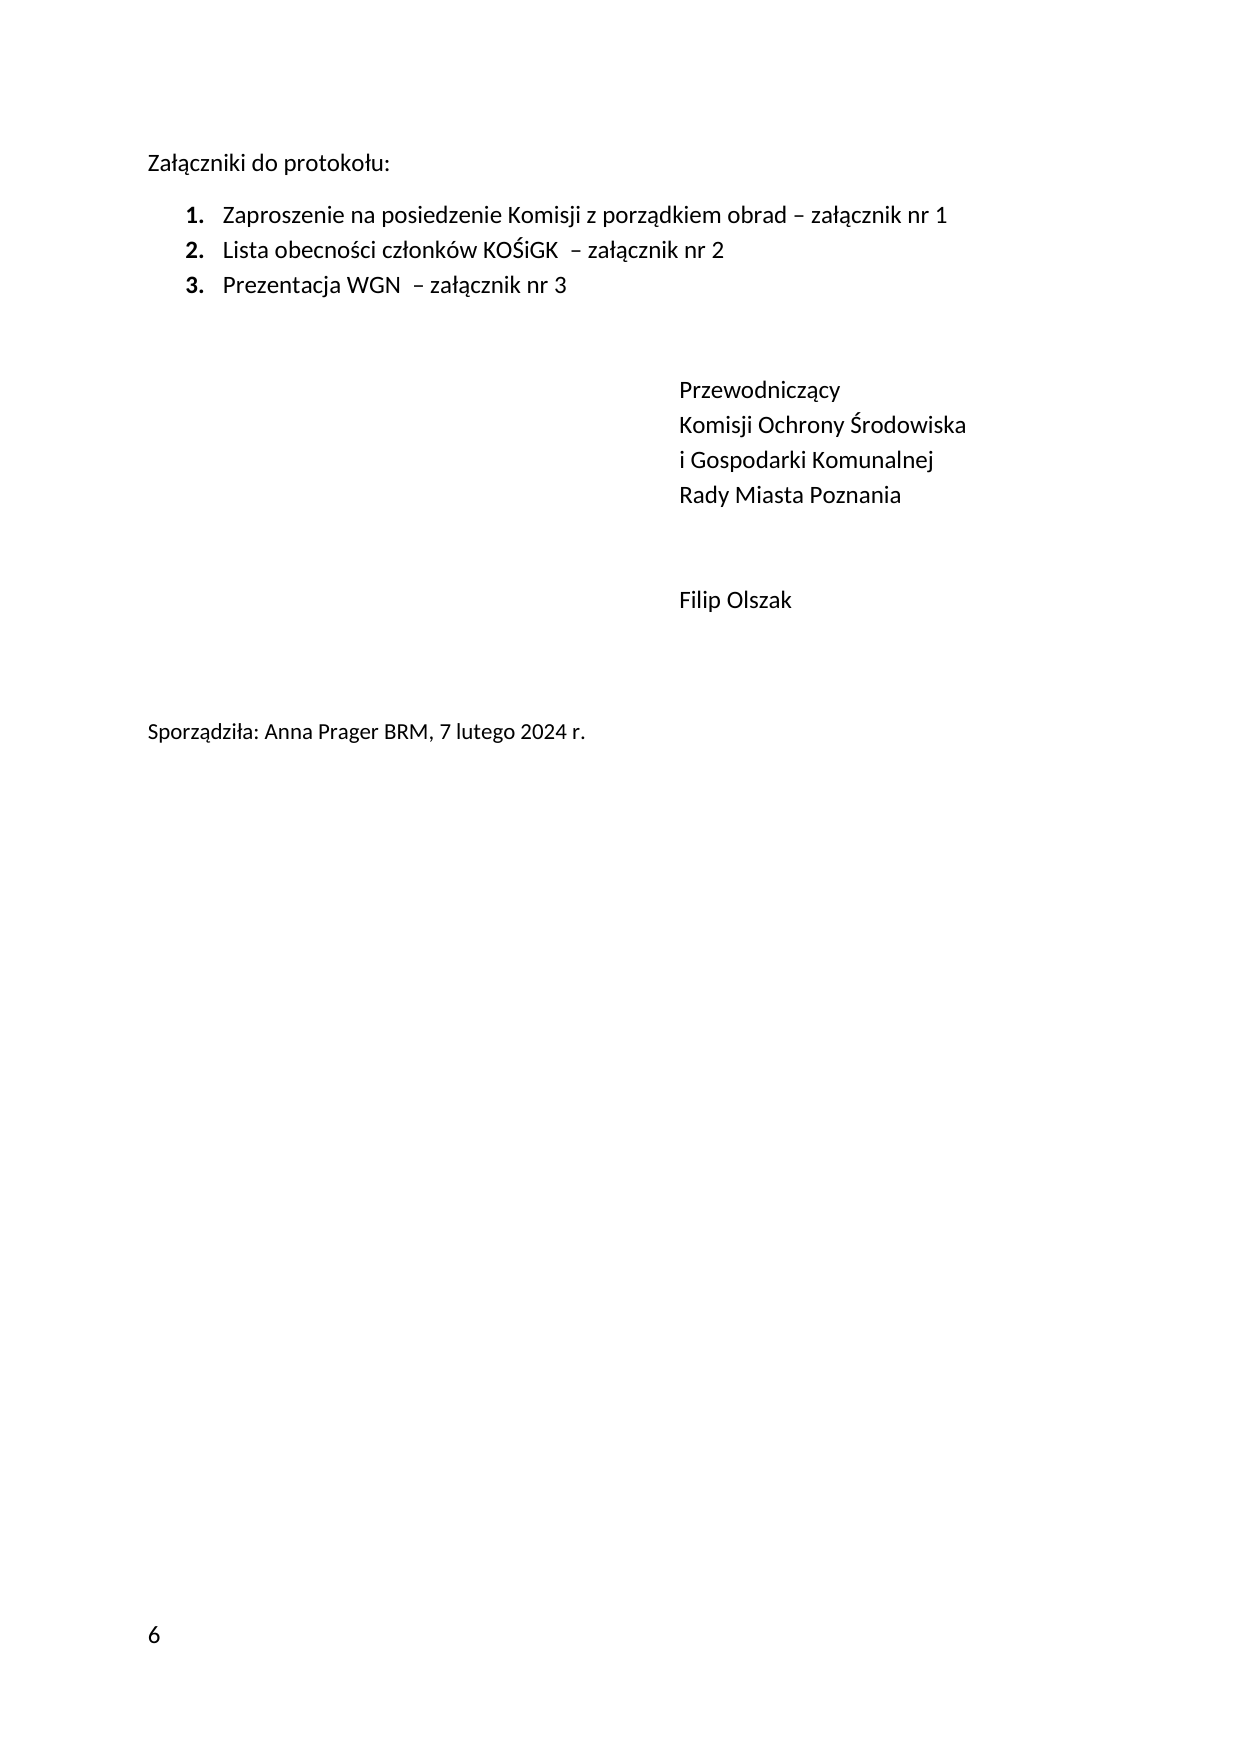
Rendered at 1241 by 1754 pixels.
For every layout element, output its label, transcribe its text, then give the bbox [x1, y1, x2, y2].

text Sporządziła: Anna Prager BRM, 7 lutego 2024 r. [148, 717, 1093, 745]
list Zaproszenie na posiedzenie Komisji z porządkiem obrad – załącznik nr 1 [185, 199, 1093, 230]
list Filip Olszak [679, 584, 1093, 615]
list Lista obecności członków KOŚiGK – załącznik nr 2 [185, 234, 1093, 265]
text Załączniki do protokołu: [148, 148, 1093, 178]
list Prezentacja WGN – załącznik nr 3 [185, 269, 1093, 300]
list Przewodniczący Komisji Ochrony Środowiska i Gospodarki Komunalnej Rady Miasta Poznania [223, 374, 1093, 510]
